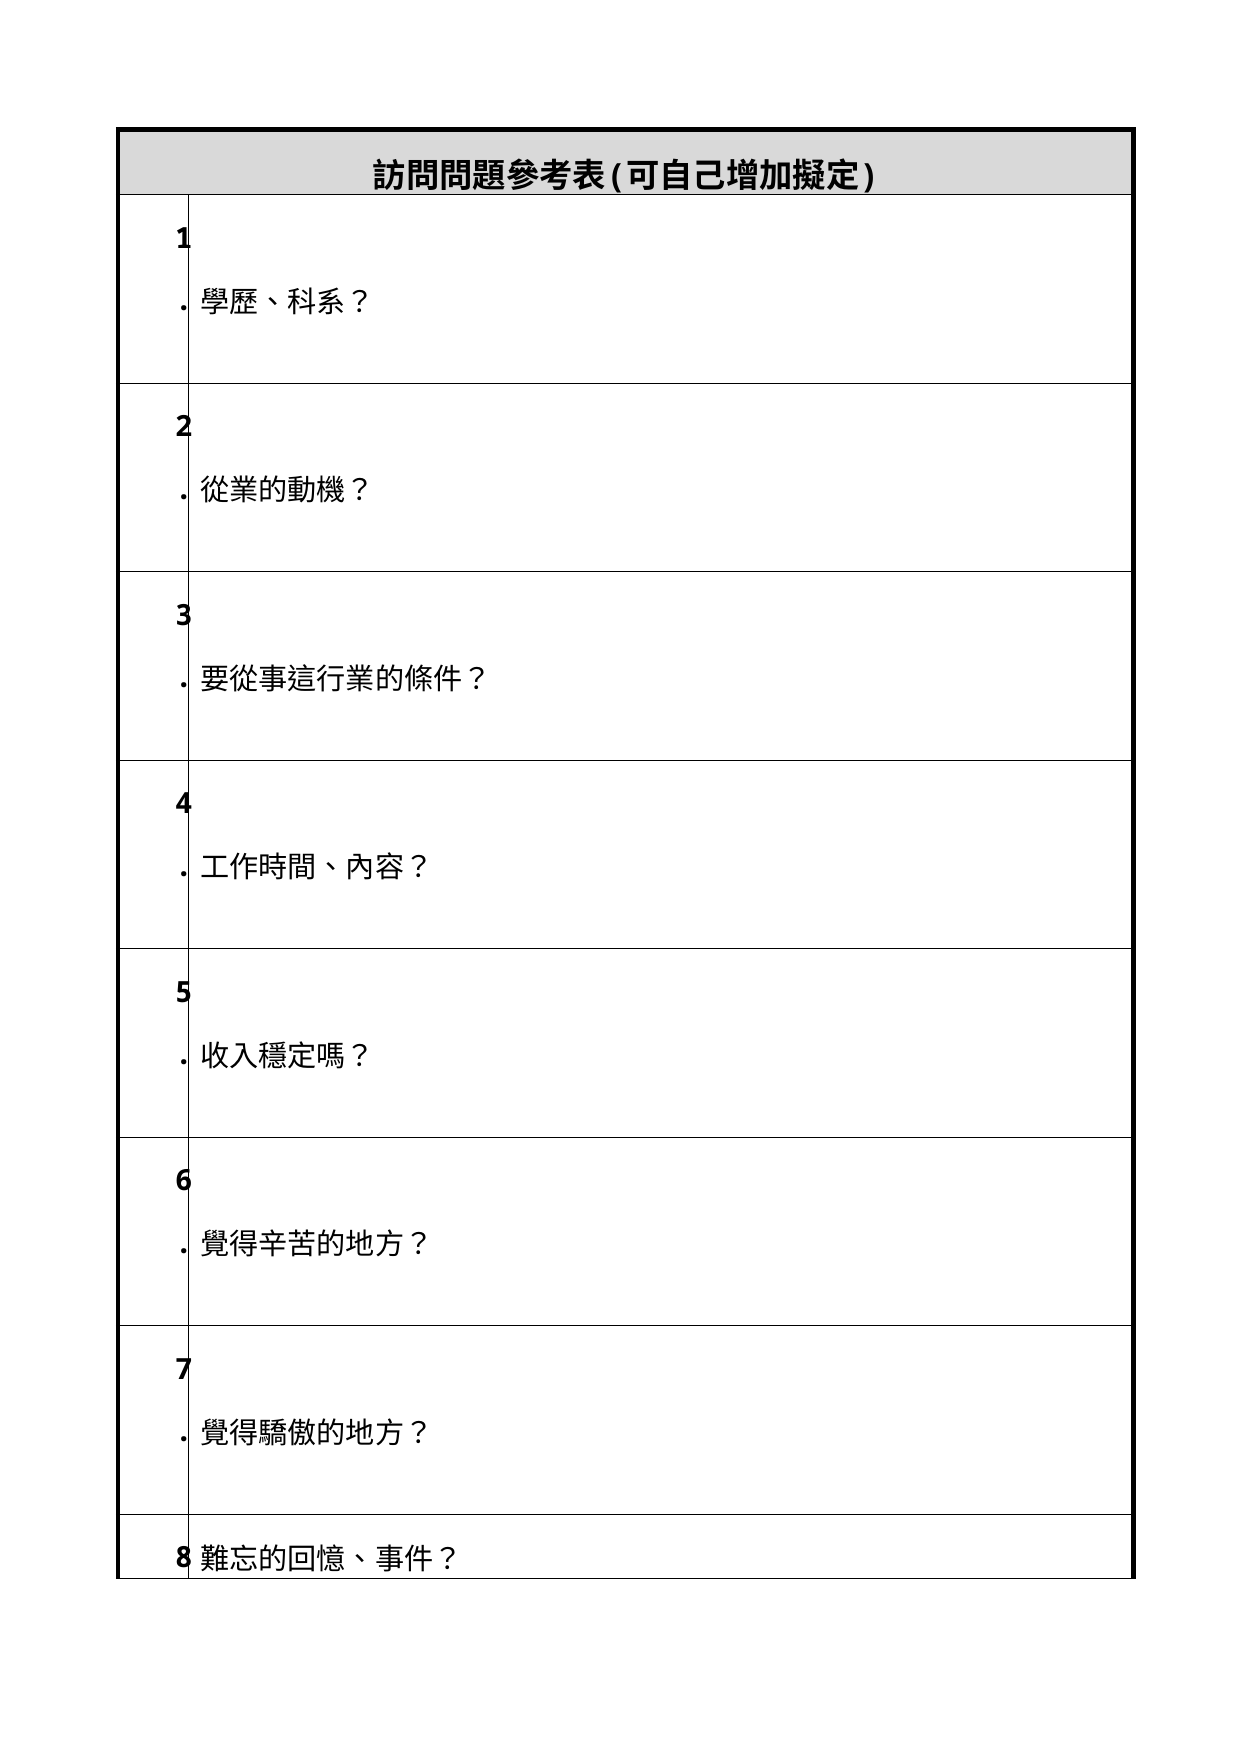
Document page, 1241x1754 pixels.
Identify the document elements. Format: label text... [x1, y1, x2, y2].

table_cell 難忘的回憶、事件？ [189, 1515, 1131, 1577]
table_cell [181, 1180, 187, 1187]
table_cell [120, 572, 188, 760]
table_cell [120, 761, 188, 948]
table_cell 覺得辛苦的地方？ [189, 1138, 1131, 1325]
table_cell [120, 195, 188, 383]
table_cell [120, 1326, 188, 1514]
table_cell 收入穩定嗎？ [189, 949, 1131, 1137]
table_cell [120, 949, 188, 1137]
table_cell 覺得驕傲的地方？ [189, 1326, 1131, 1514]
table_cell [120, 384, 188, 571]
table_cell [120, 1515, 188, 1577]
table_cell [181, 1172, 188, 1178]
table_cell 從業的動機？ [189, 384, 1131, 571]
table_cell 學歷、科系？ [189, 195, 1131, 383]
table_cell 要從事這行業的條件？ [189, 572, 1131, 760]
table_cell [120, 1138, 188, 1325]
table_header 訪問問題參考表(可自己增加擬定) [120, 132, 1131, 194]
table_cell 工作時間、內容？ [189, 761, 1131, 948]
